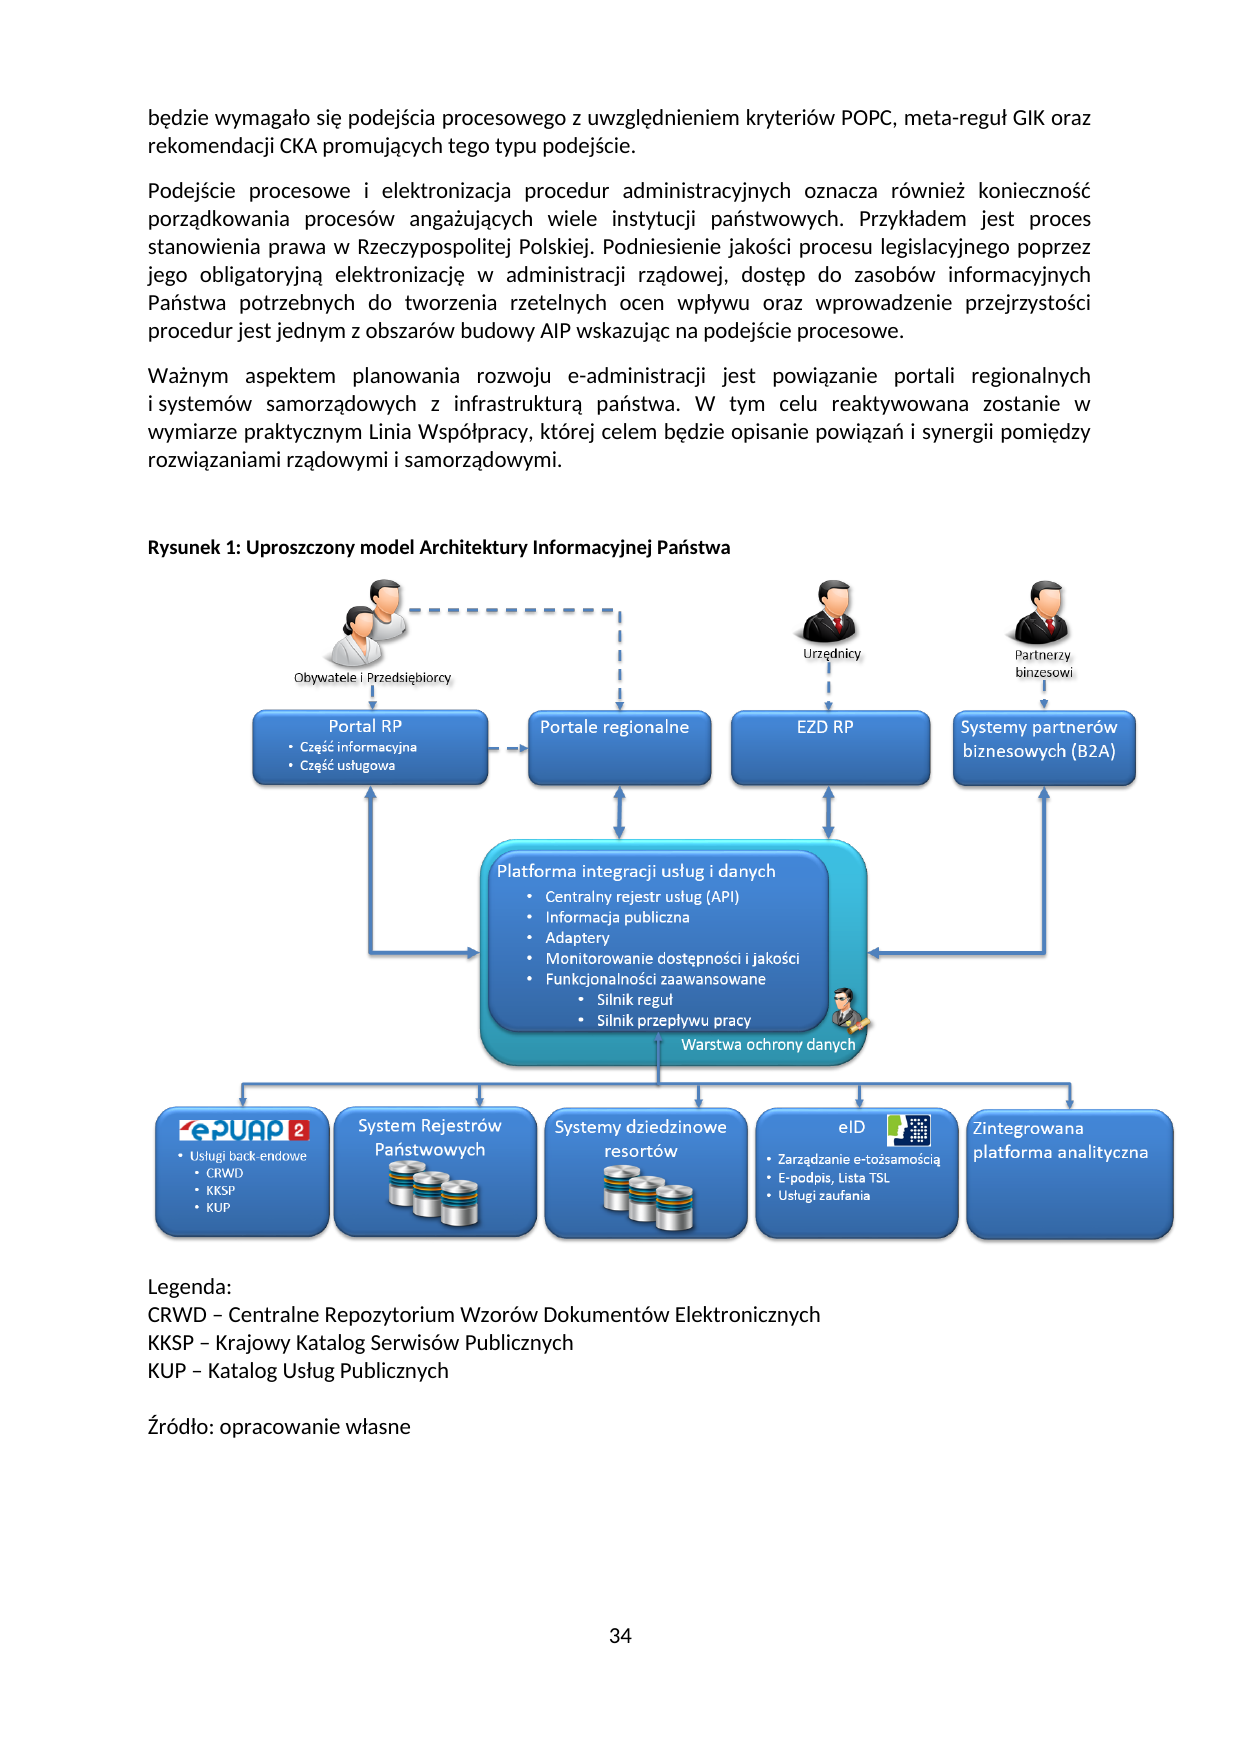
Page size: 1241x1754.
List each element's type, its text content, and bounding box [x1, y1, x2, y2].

text Ważnym aspektem planowania rozwoju e-administracji jest powiązanie portali regionalnych i systemów samorządowych z infrastrukturą państwa. W tym celu reaktywowana zostanie w wymiarze praktycznym Linia Współpracy, której celem będzie opisanie powiązań i synergii pomiędzy rozwiązaniami rządowymi i samorządowymi. [148, 361, 1093, 473]
text Podejście procesowe i elektronizacja procedur administracyjnych oznacza również konieczność porządkowania procesów angażujących wiele instytucji państwowych. Przykładem jest proces stanowienia prawa w Rzeczypospolitej Polskiej. Podniesienie jakości procesu legislacyjnego poprzez jego obligatoryjną elektronizację w administracji rządowej, dostęp do zasobów informacyjnych Państwa potrzebnych do tworzenia rzetelnych ocen wpływu oraz wprowadzenie przejrzystości procedur jest jednym z obszarów budowy AIP wskazując na podejście procesowe. [148, 176, 1093, 344]
text KUP – Katalog Usług Publicznych [148, 1356, 1093, 1384]
text Rysunek 1: Uproszczony model Architektury Informacyjnej Państwa [148, 534, 1093, 560]
text Legenda: [148, 1272, 1093, 1300]
text CRWD – Centralne Repozytorium Wzorów Dokumentów Elektronicznych [148, 1300, 1093, 1328]
text KKSP – Krajowy Katalog Serwisów Publicznych [148, 1328, 1093, 1356]
text będzie wymagało się podejścia procesowego z uwzględnieniem kryteriów POPC, meta-reguł GIK oraz rekomendacji CKA promujących tego typu podejście. [148, 103, 1093, 159]
text Źródło: opracowanie własne [148, 1412, 1093, 1440]
